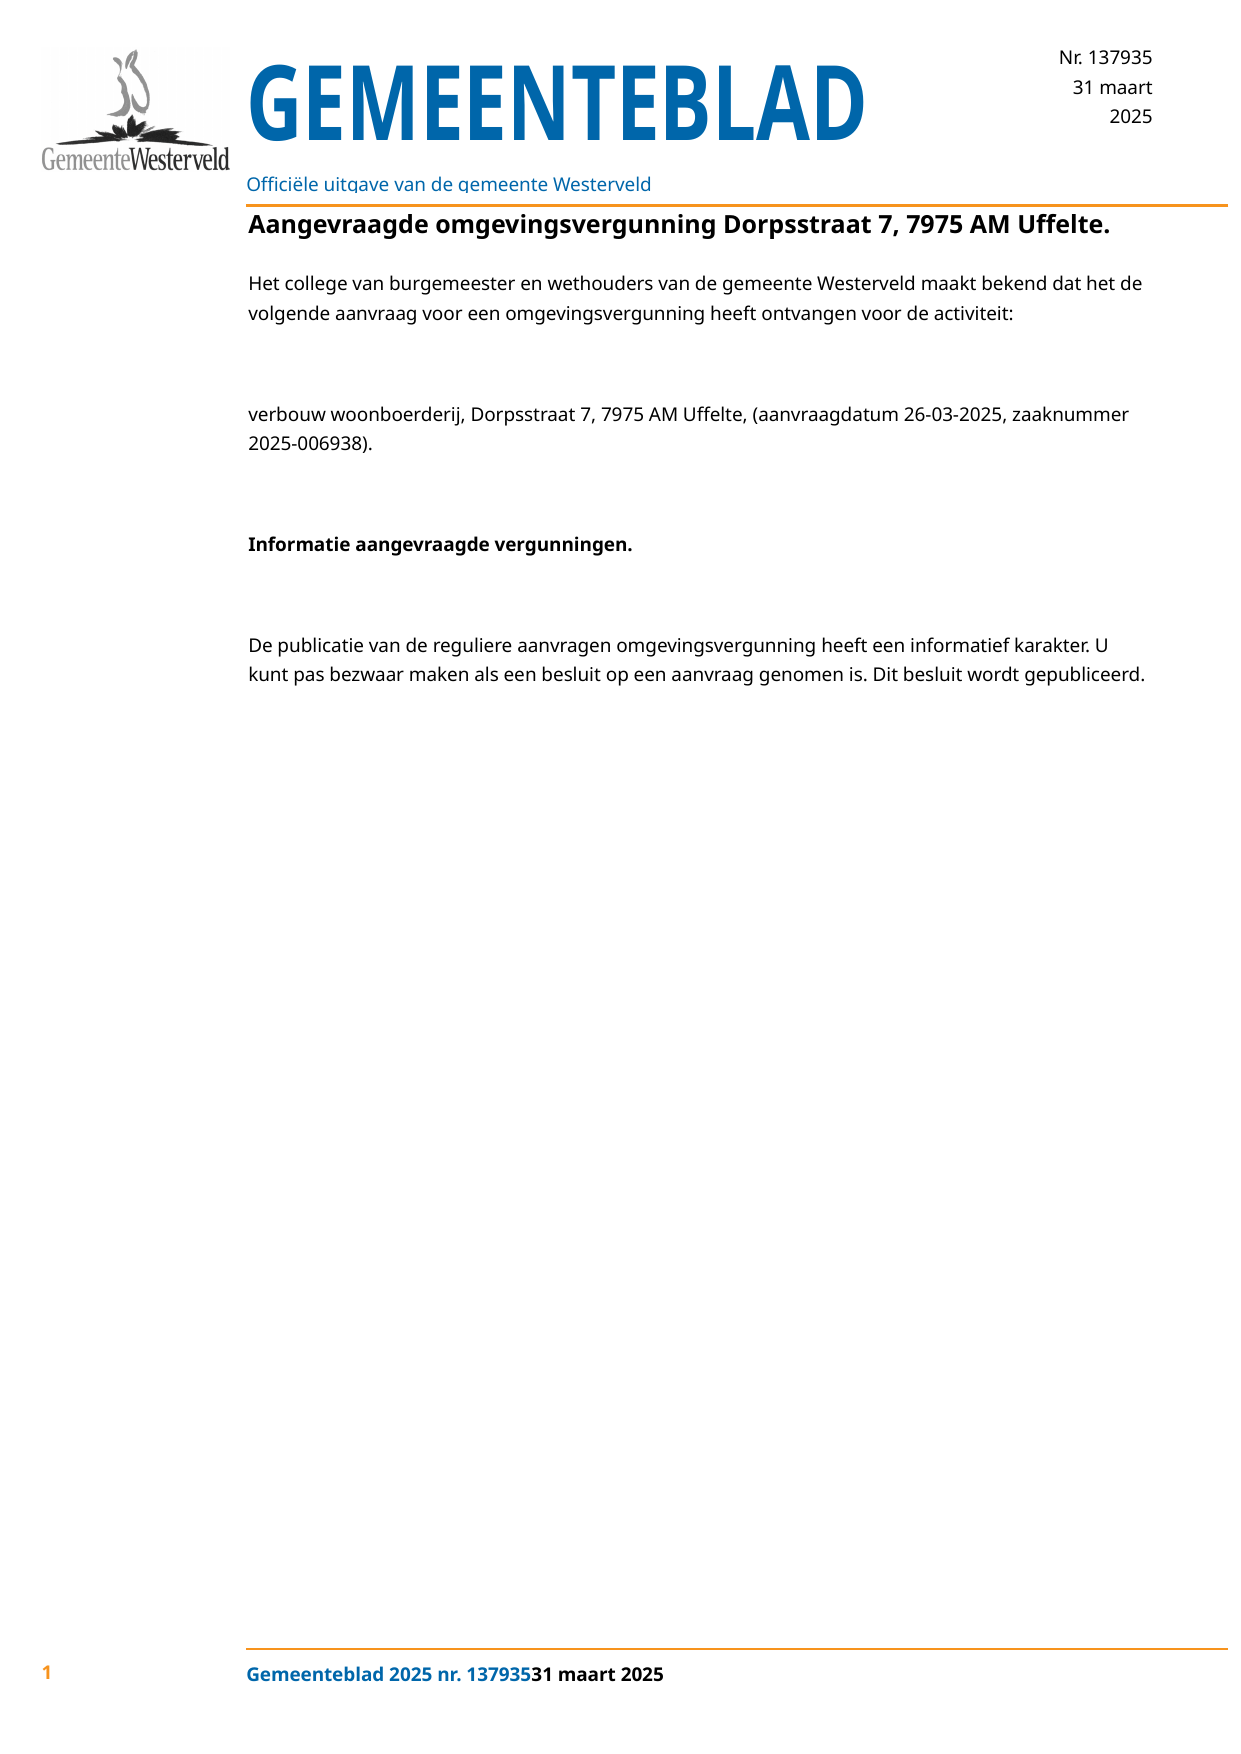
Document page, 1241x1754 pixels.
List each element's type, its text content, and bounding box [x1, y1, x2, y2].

text Informatie aangevraagde vergunningen. [248, 531, 1152, 557]
text Het college van burgemeester en wethouders van de gemeente Westerveld maakt bekend dat het de volgende aanvraag voor een omgevingsvergunning heeft ontvangen voor de activiteit: [248, 270, 1152, 326]
text De publicatie van de reguliere aanvragen omgevingsvergunning heeft een informatief karakter. U kunt pas bezwaar maken als een besluit op een aanvraag genomen is. Dit besluit wordt gepubliceerd. [248, 632, 1152, 687]
picture [41, 47, 231, 172]
text Aangevraagde omgevingsvergunning Dorpsstraat 7, 7975 AM Uffelte. [248, 207, 1152, 241]
text verbouw woonboerderij, Dorpsstraat 7, 7975 AM Uffelte, (aanvraagdatum 26-03-2025, zaaknummer 2025-006938). [248, 401, 1152, 456]
